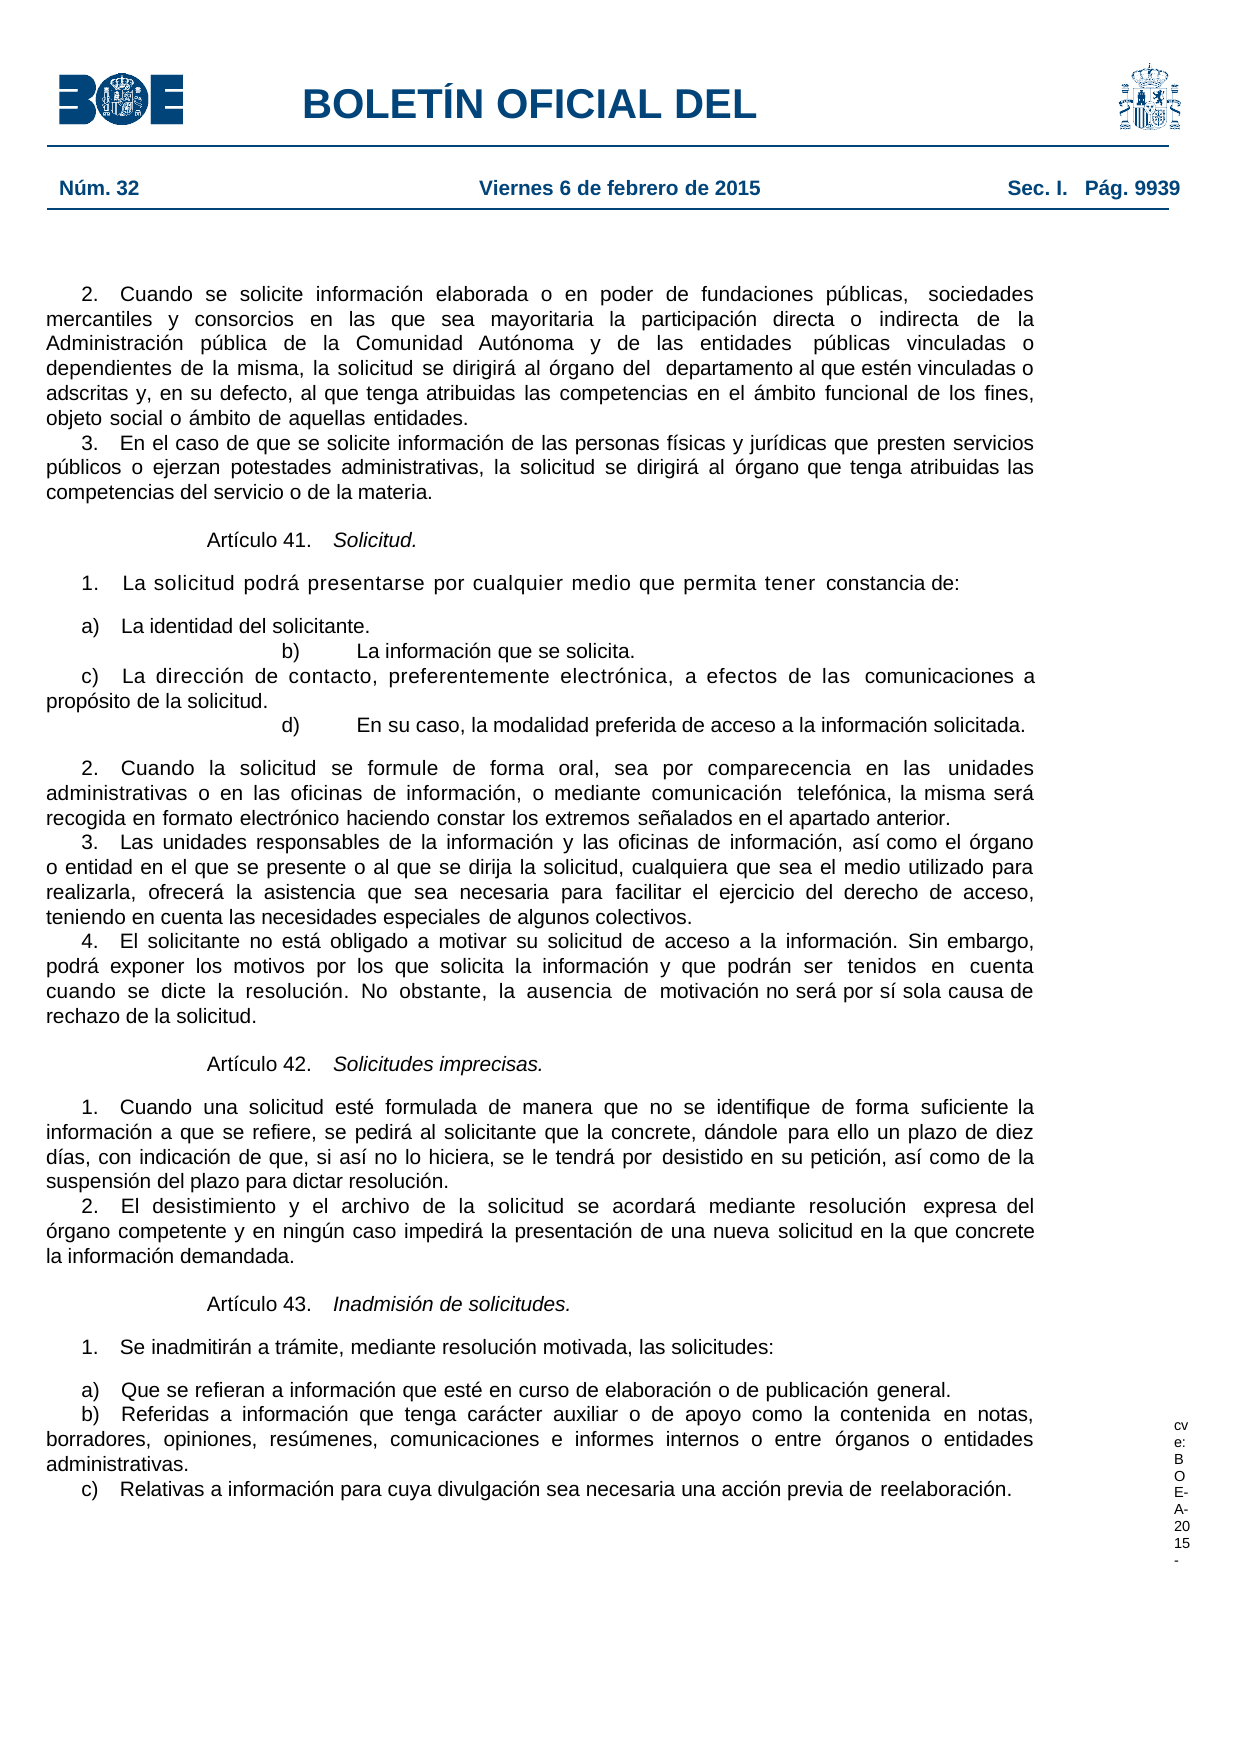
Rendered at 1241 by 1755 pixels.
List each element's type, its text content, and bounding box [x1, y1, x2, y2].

list Que se refieran a información que esté en curso de elaboración o de publicación general. [46, 1377, 1034, 1402]
list cve: BOE-A-2015-1114 [1174, 1417, 1191, 1569]
subtitle Núm. 32 Viernes 6 de febrero de 2015 Sec. I. Pág. 9939 [59, 176, 1195, 200]
text Artículo 43. Inadmisión de solicitudes. [207, 1292, 1195, 1316]
list Las unidades responsables de la información y las oficinas de información, así como el órgano o entidad en el que se presente o al que se dirija la solicitud, cualquiera que sea el medio utilizado para realizarla, ofrecerá la asistencia que sea necesaria para facilitar el ejercicio del derecho de acceso, teniendo en cuenta las necesidades especiales de algunos colectivos. [46, 830, 1034, 929]
text Artículo 41. Solicitud. [207, 528, 1195, 552]
list Cuando se solicite información elaborada o en poder de fundaciones públicas, sociedades mercantiles y consorcios en las que sea mayoritaria la participación directa o indirecta de la Administración pública de la Comunidad Autónoma y de las entidades públicas vinculadas o dependientes de la misma, la solicitud se dirigirá al órgano del departamento al que estén vinculadas o adscritas y, en su defecto, al que tenga atribuidas las competencias en el ámbito funcional de los fines, objeto social o ámbito de aquellas entidades. [46, 282, 1034, 430]
list La identidad del solicitante. [46, 614, 1195, 638]
list Se inadmitirán a trámite, mediante resolución motivada, las solicitudes: [46, 1334, 1195, 1358]
list El desistimiento y el archivo de la solicitud se acordará mediante resolución expresa del órgano competente y en ningún caso impedirá la presentación de una nueva solicitud en la que concrete la información demandada. [46, 1194, 1035, 1267]
list Referidas a información que tenga carácter auxiliar o de apoyo como la contenida en notas, borradores, opiniones, resúmenes, comunicaciones e informes internos o entre órganos o entidades administrativas. [46, 1402, 1034, 1476]
list Cuando la solicitud se formule de forma oral, sea por comparecencia en las unidades administrativas o en las oficinas de información, o mediante comunicación telefónica, la misma será recogida en formato electrónico haciendo constar los extremos señalados en el apartado anterior. [46, 756, 1034, 829]
list La solicitud podrá presentarse por cualquier medio que permita tener constancia de: [46, 571, 1035, 595]
list El solicitante no está obligado a motivar su solicitud de acceso a la información. Sin embargo, podrá exponer los motivos por los que solicita la información y que podrán ser tenidos en cuenta cuando se dicte la resolución. No obstante, la ausencia de motivación no será por sí sola causa de rechazo de la solicitud. [46, 929, 1034, 1028]
list En el caso de que se solicite información de las personas físicas y jurídicas que presten servicios públicos o ejerzan potestades administrativas, la solicitud se dirigirá al órgano que tenga atribuidas las competencias del servicio o de la materia. [46, 430, 1034, 504]
list La dirección de contacto, preferentemente electrónica, a efectos de las comunicaciones a propósito de la solicitud. [46, 664, 1035, 712]
list Cuando una solicitud esté formulada de manera que no se identifique de forma suficiente la información a que se refiere, se pedirá al solicitante que la concrete, dándole para ello un plazo de diez días, con indicación de que, si así no lo hiciera, se le tendrá por desistido en su petición, así como de la suspensión del plazo para dictar resolución. [46, 1095, 1034, 1193]
list Relativas a información para cuya divulgación sea necesaria una acción previa de reelaboración. [46, 1476, 1034, 1501]
list En su caso, la modalidad preferida de acceso a la información solicitada. [281, 713, 1195, 737]
text Artículo 42. Solicitudes imprecisas. [207, 1052, 1195, 1076]
list La información que se solicita. [281, 639, 1195, 663]
